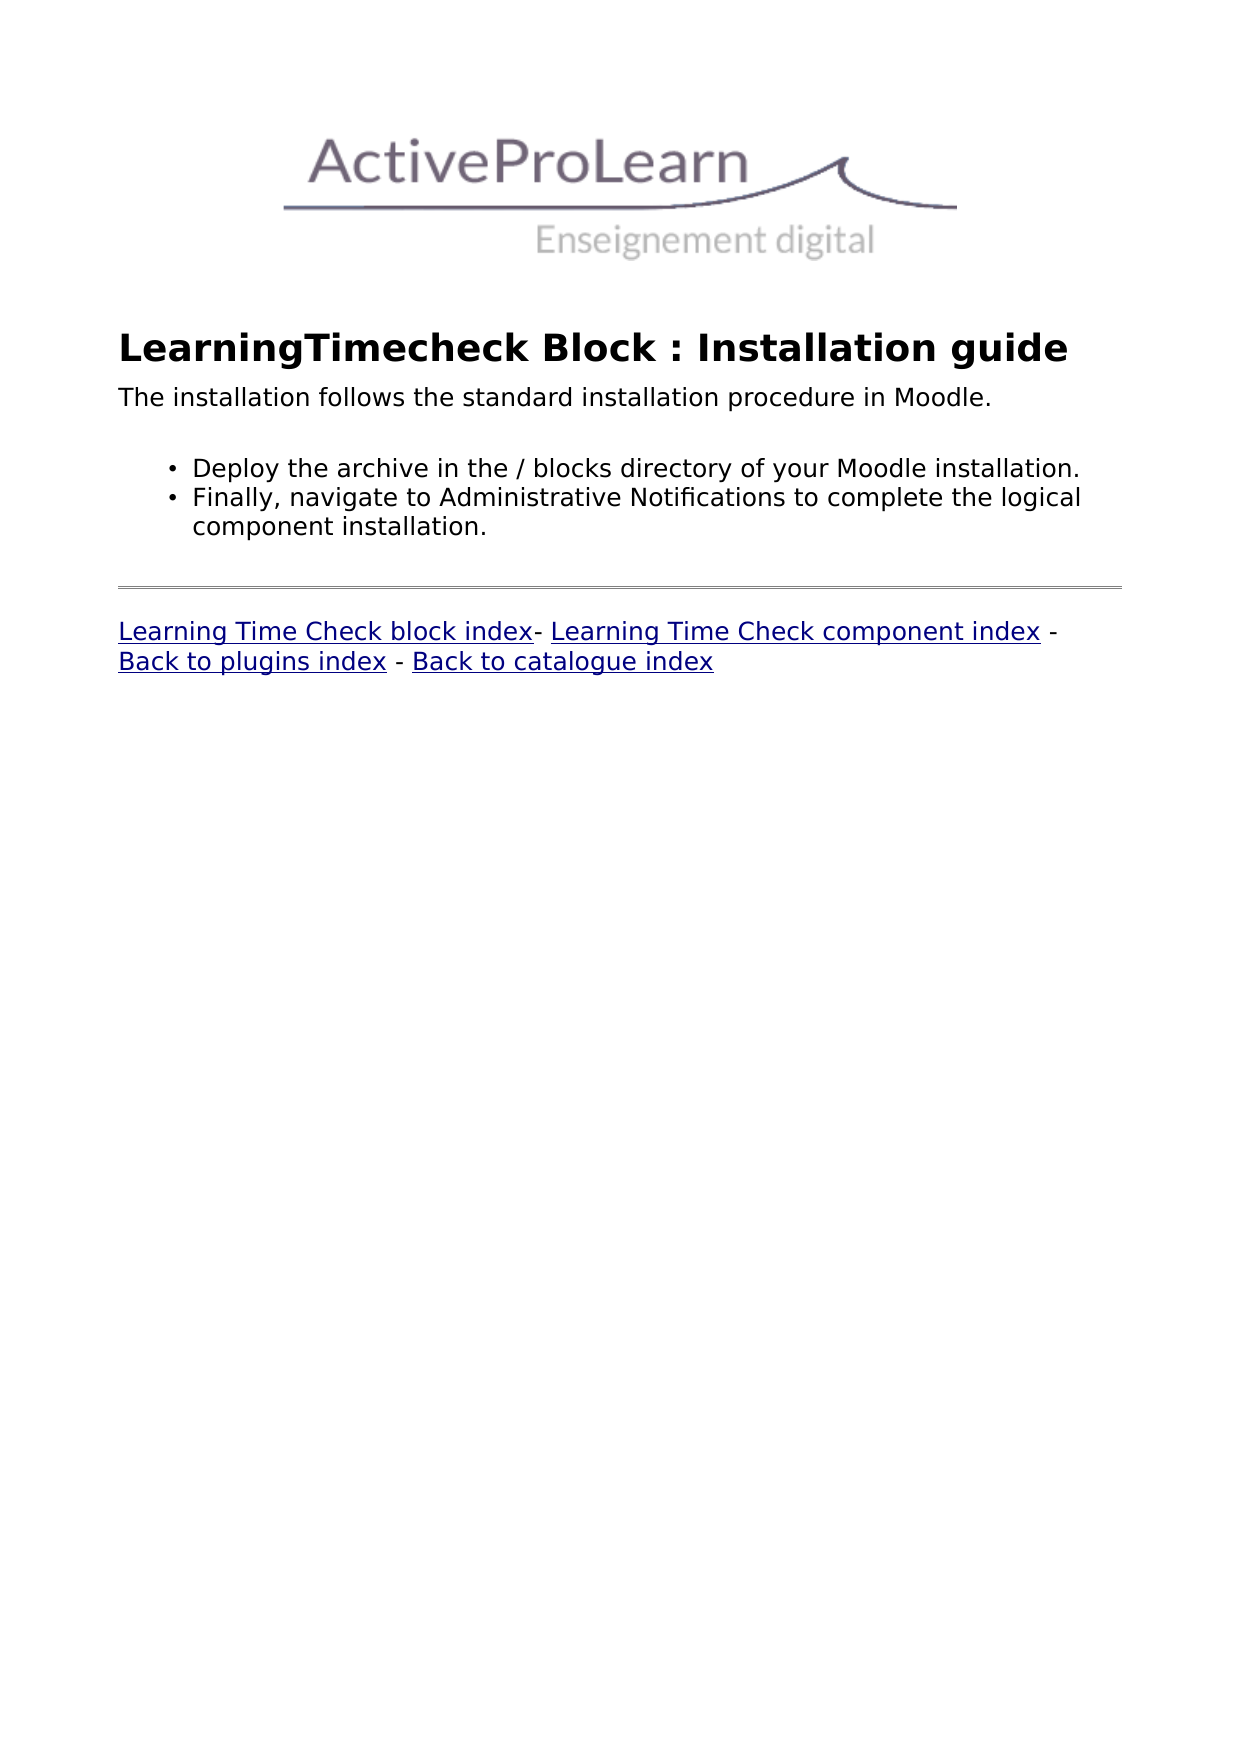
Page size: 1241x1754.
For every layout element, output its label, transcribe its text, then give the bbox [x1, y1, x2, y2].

picture [283, 118, 957, 261]
text The installation follows the standard installation procedure in Moodle. [118, 383, 1122, 412]
text Learning Time Check block index- Learning Time Check component index - Back to plugins index - Back to catalogue index [118, 618, 1122, 676]
list Deploy the archive in the / blocks directory of your Moodle installation. [177, 454, 1122, 483]
list Finally, navigate to Administrative Notifications to complete the logical component installation. [177, 483, 1122, 542]
subtitle LearningTimecheck Block : Installation guide [118, 327, 1122, 371]
